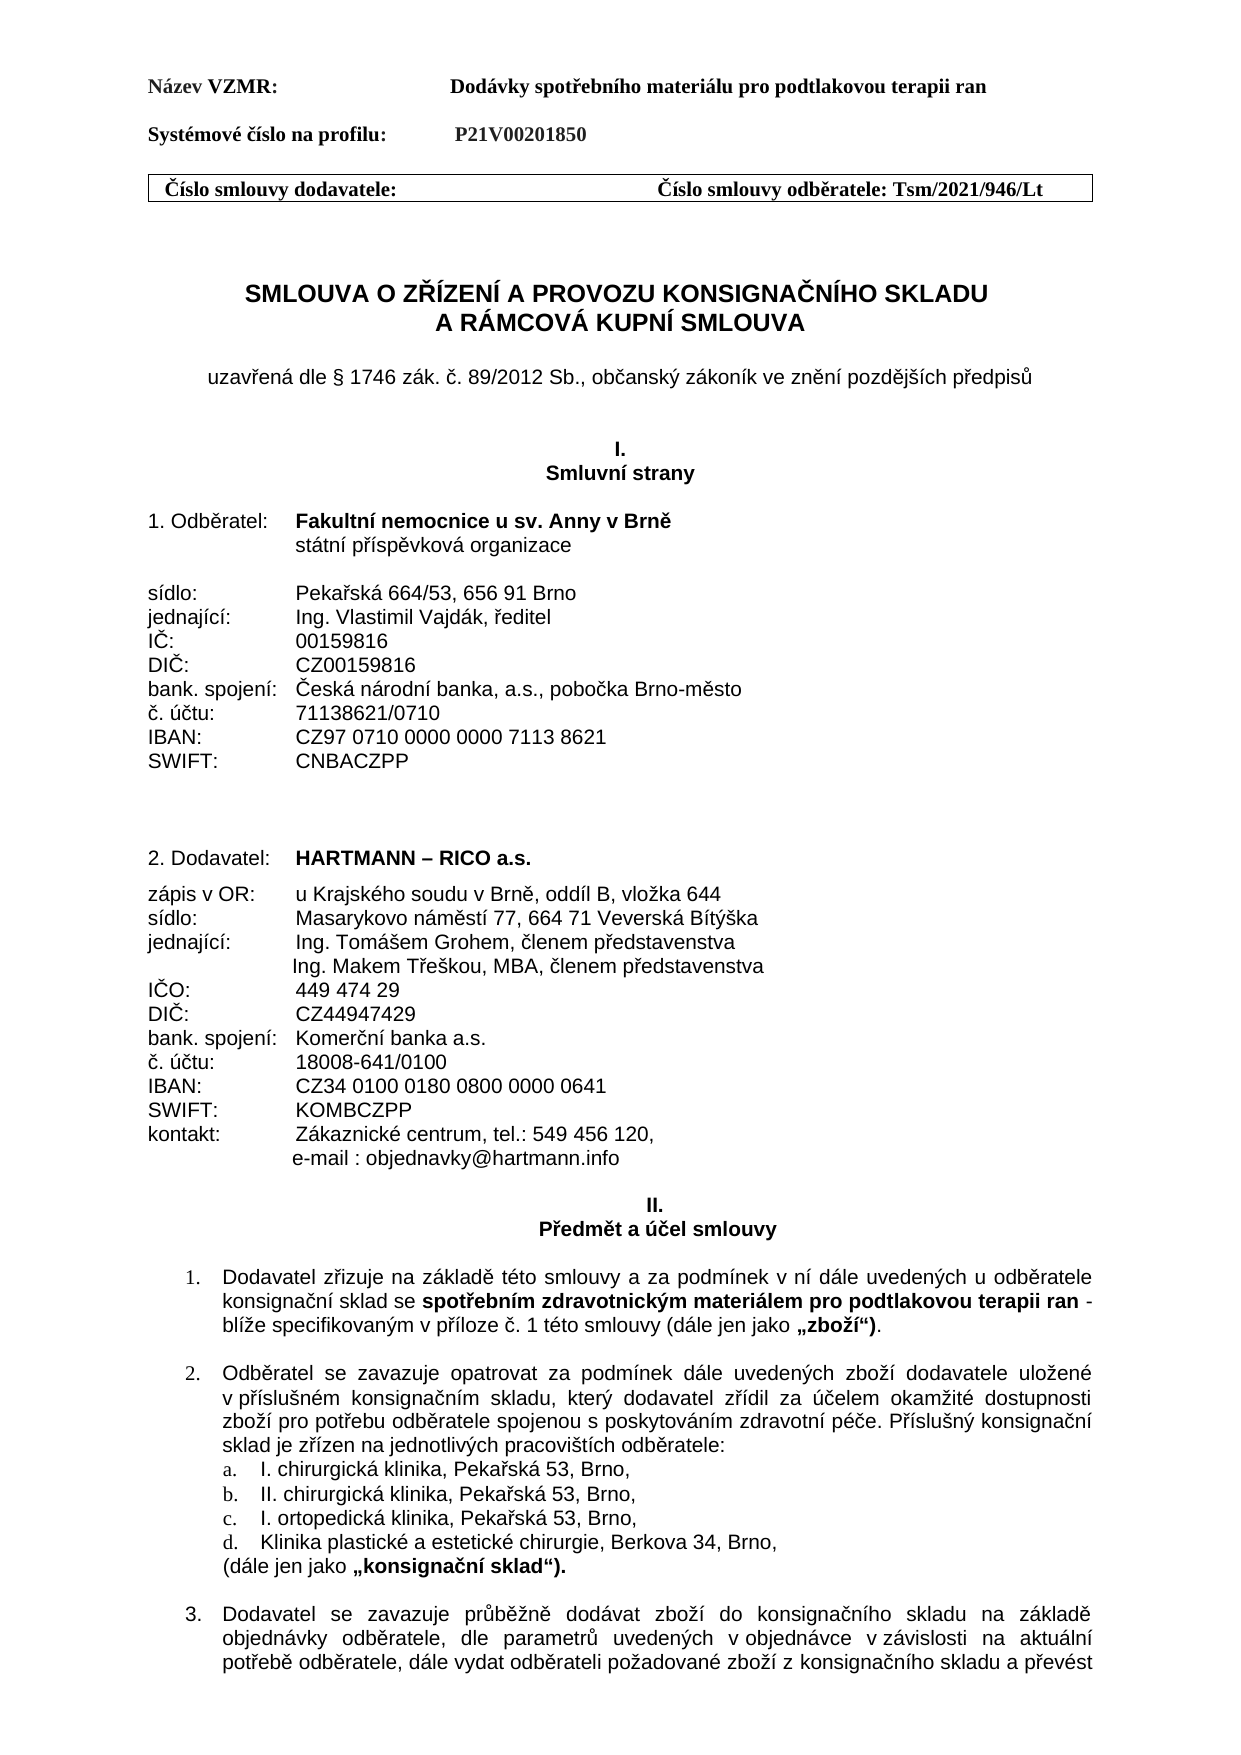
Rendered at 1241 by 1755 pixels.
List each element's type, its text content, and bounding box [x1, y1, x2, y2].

text jednající: Ing. Tomášem Grohem, členem představenstva [148, 930, 1093, 954]
text státní příspěvková organizace [221, 533, 1093, 557]
text (dále jen jako „konsignační sklad“). [223, 1554, 1093, 1578]
text Smluvní strany [148, 461, 1093, 485]
text zápis v OR: u Krajského soudu v Brně, oddíl B, vložka 644 [148, 882, 1093, 906]
text kontakt: Zákaznické centrum, tel.: 549 456 120, [148, 1121, 1093, 1145]
text A RÁMCOVÁ KUPNÍ SMLOUVA [148, 308, 1093, 336]
text 1. Odběratel: Fakultní nemocnice u sv. Anny v Brně [148, 509, 1093, 533]
text bank. spojení: Česká národní banka, a.s., pobočka Brno-město [148, 677, 1093, 701]
list I. chirurgická klinika, Pekařská 53, Brno, [223, 1457, 1093, 1481]
text bank. spojení: Komerční banka a.s. [148, 1026, 1093, 1049]
text Předmět a účel smlouvy [223, 1217, 1093, 1241]
list II. chirurgická klinika, Pekařská 53, Brno, [223, 1481, 1093, 1506]
text IČ: 00159816 [148, 629, 1093, 653]
text SMLOUVA O ZŘÍZENÍ A PROVOZU KONSIGNAČNÍHO SKLADU [148, 279, 1093, 308]
list Dodavatel zřizuje na základě této smlouvy a za podmínek v ní dále uvedených u odběratele konsignační sklad se spotřebním zdravotnickým materiálem pro podtlakovou terapii ran - blíže specifikovaným v příloze č. 1 této smlouvy (dále jen jako „zboží“). [185, 1265, 1093, 1337]
list Dodavatel se zavazuje průběžně dodávat zboží do konsignačního skladu na základě objednávky odběratele, dle parametrů uvedených v objednávce v závislosti na aktuální potřebě odběratele, dále vydat odběrateli požadované zboží z konsignačního skladu a převést [185, 1602, 1093, 1674]
text DIČ: CZ00159816 [148, 653, 1093, 677]
text sídlo: Pekařská 664/53, 656 91 Brno [148, 581, 1093, 605]
list I. ortopedická klinika, Pekařská 53, Brno, [223, 1506, 1093, 1530]
text 2. Dodavatel: HARTMANN – RICO a.s. [148, 845, 1093, 869]
text č. účtu: 71138621/0710 [148, 701, 1093, 724]
text e-mail : objednavky@hartmann.info [148, 1145, 1093, 1169]
text Ing. Makem Třeškou, MBA, členem představenstva [148, 954, 1093, 978]
list Odběratel se zavazuje opatrovat za podmínek dále uvedených zboží dodavatele uložené v příslušném konsignačním skladu, který dodavatel zřídil za účelem okamžité dostupnosti zboží pro potřebu odběratele spojenou s poskytováním zdravotní péče. Příslušný konsignační sklad je zřízen na jednotlivých pracovištích odběratele: [185, 1361, 1093, 1457]
text uzavřená dle § 1746 zák. č. 89/2012 Sb., občanský zákoník ve znění pozdějších předpisů [148, 365, 1093, 389]
text č. účtu: 18008-641/0100 [148, 1049, 1093, 1073]
text IBAN: CZ97 0710 0000 0000 7113 8621 [148, 724, 1093, 748]
text IČO: 449 474 29 [148, 978, 1093, 1002]
list Klinika plastické a estetické chirurgie, Berkova 34, Brno, [223, 1530, 1093, 1554]
text DIČ: CZ44947429 [148, 1002, 1093, 1026]
text SWIFT: CNBACZPP [148, 748, 1093, 772]
text SWIFT: KOMBCZPP [148, 1097, 1093, 1121]
text jednající: Ing. Vlastimil Vajdák, ředitel [148, 605, 1093, 629]
text I. [148, 437, 1093, 461]
text sídlo: Masarykovo náměstí 77, 664 71 Veverská Bítýška [148, 906, 1093, 930]
text II. [223, 1193, 1093, 1217]
text IBAN: CZ34 0100 0180 0800 0000 0641 [148, 1073, 1093, 1097]
